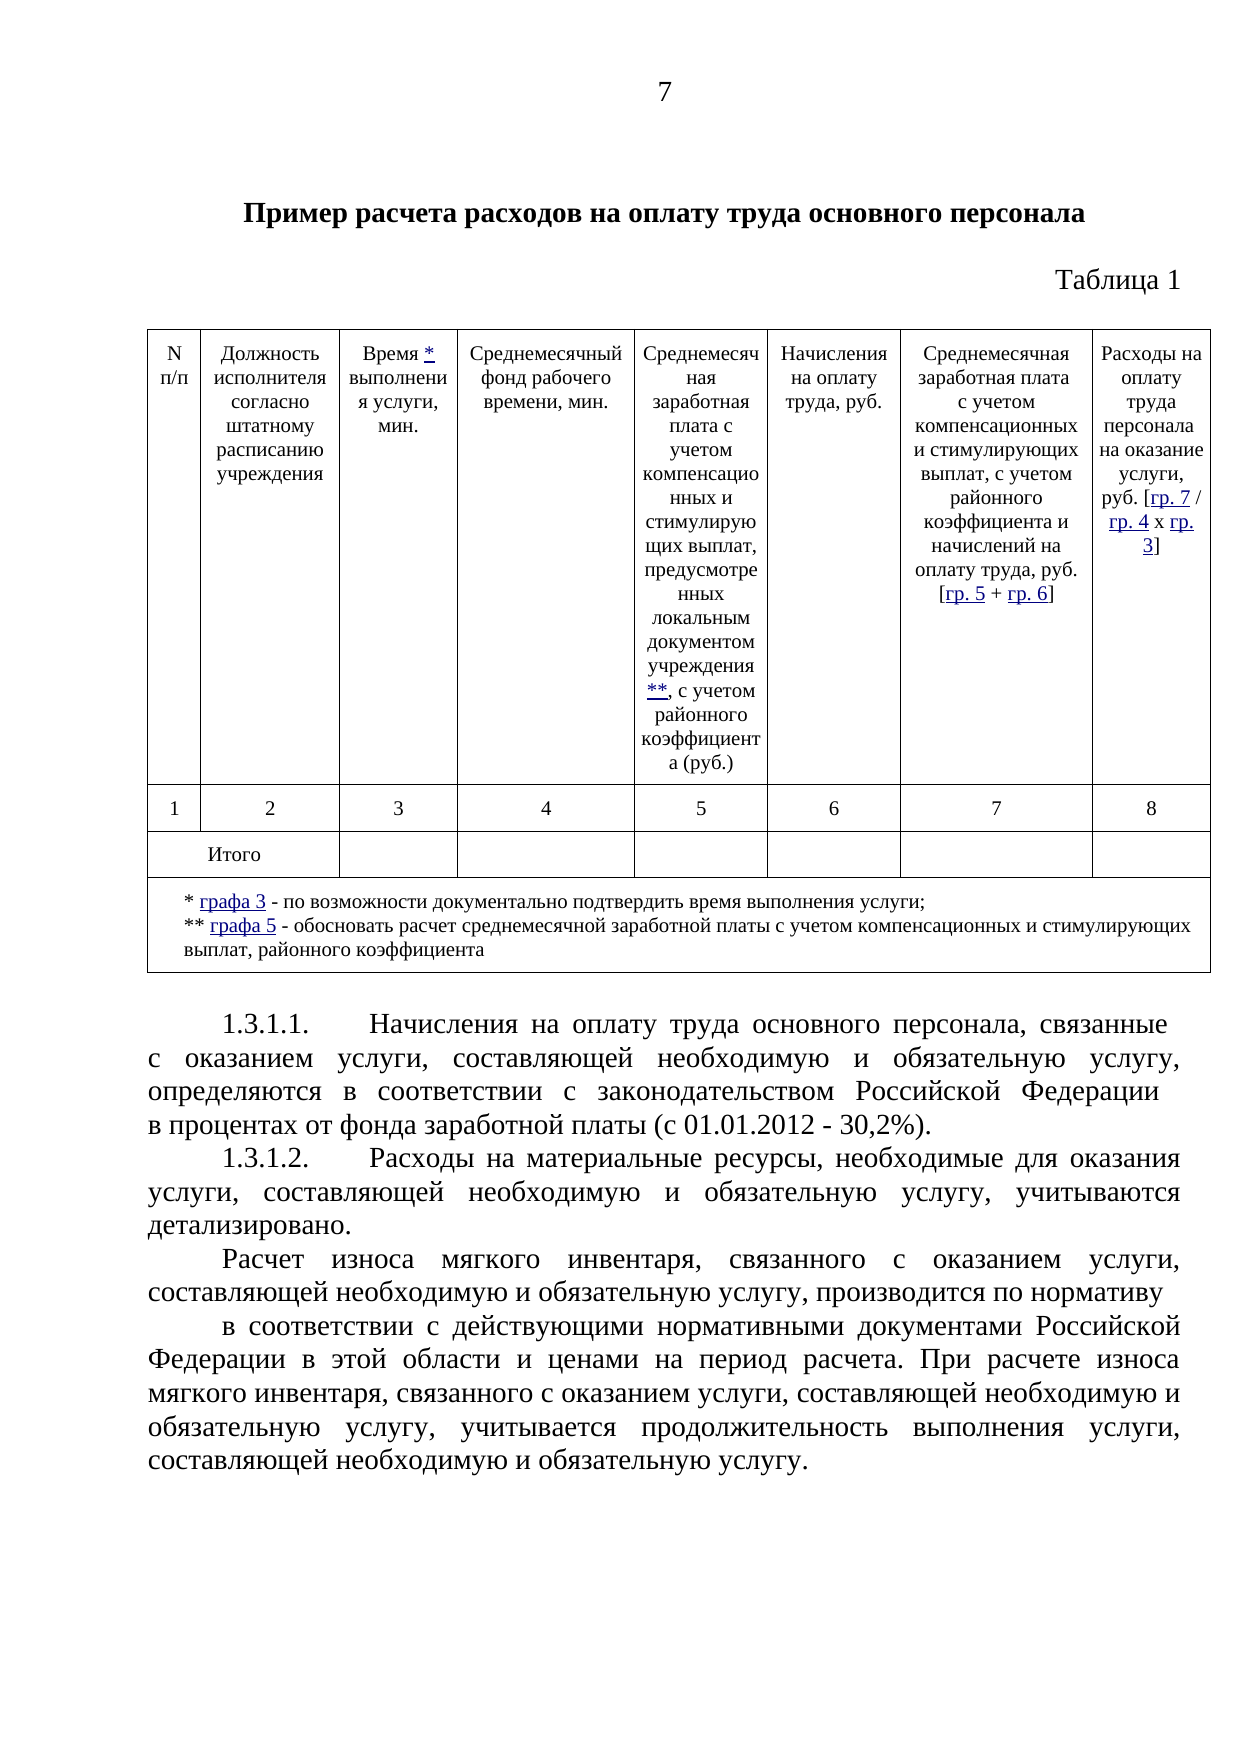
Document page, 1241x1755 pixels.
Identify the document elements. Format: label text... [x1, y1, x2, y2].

table_cell 6 [768, 785, 900, 831]
table_cell 8 [1093, 785, 1210, 831]
table_header N п/п [148, 330, 200, 784]
text Таблица 1 [148, 262, 1181, 295]
table_cell [1093, 832, 1210, 877]
table_cell 2 [201, 785, 339, 831]
table_cell 1 [148, 785, 200, 831]
table_cell [458, 832, 634, 877]
table_cell [635, 832, 767, 877]
table_cell * графа 3 - по возможности документально подтвердить время выполнения услуги; ** графа 5 - обосновать расчет среднемесячной заработной платы с учетом компенсационных и стимулирующих выплат, районного коэффициента [148, 878, 1210, 972]
text в соответствии с действующими нормативными документами Российской Федерации в этой области и ценами на период расчета. При расчете износа мягкого инвентаря, связанного с оказанием услуги, составляющей необходимую и обязательную услугу, учитывается продолжительность выполнения услуги, составляющей необходимую и обязательную услугу. [148, 1308, 1181, 1476]
table_cell [148, 832, 201, 877]
table_header Начисления на оплату труда, руб. [768, 330, 900, 784]
table_cell 7 [901, 785, 1092, 831]
table_header Среднемесячный фонд рабочего времени, мин. [458, 330, 634, 784]
table_cell [768, 832, 900, 877]
text 1.3.1.1. Начисления на оплату труда основного персонала, связанные с оказанием услуги, составляющей необходимую и обязательную услугу, определяются в соответствии с законодательством Российской Федерации в процентах от фонда заработной платы (с 01.01.2012 - 30,2%). [148, 1006, 1181, 1140]
table_cell 5 [635, 785, 767, 831]
table_cell [340, 832, 457, 877]
text 1.3.1.2. Расходы на материальные ресурсы, необходимые для оказания услуги, составляющей необходимую и обязательную услугу, учитываются детализировано. [148, 1140, 1181, 1241]
table_cell 3 [340, 785, 457, 831]
table_header Должность исполнителя согласно штатному расписанию учреждения [201, 330, 339, 784]
table_header Среднемесячная заработная плата с учетом компенсационных и стимулирующих выплат, с учетом районного коэффициента и начислений на оплату труда, руб. [гр. 5 + гр. 6] [901, 330, 1092, 784]
table_cell [901, 832, 1092, 877]
text Пример расчета расходов на оплату труда основного персонала [148, 195, 1181, 228]
table_header Расходы на оплату труда персонала на оказание услуги, руб. [гр. 7 / гр. 4 x гр. 3] [1093, 330, 1210, 784]
table_header Время * выполнения услуги, мин. [340, 330, 457, 784]
text Расчет износа мягкого инвентаря, связанного с оказанием услуги, составляющей необходимую и обязательную услугу, производится по нормативу [148, 1241, 1181, 1308]
table_cell Итого [201, 832, 339, 877]
table_cell 4 [458, 785, 634, 831]
table_header Среднемесячная заработная плата с учетом компенсационных и стимулирующих выплат, предусмотренных локальным документом учреждения **, с учетом районного коэффициента (руб.) [635, 330, 767, 784]
